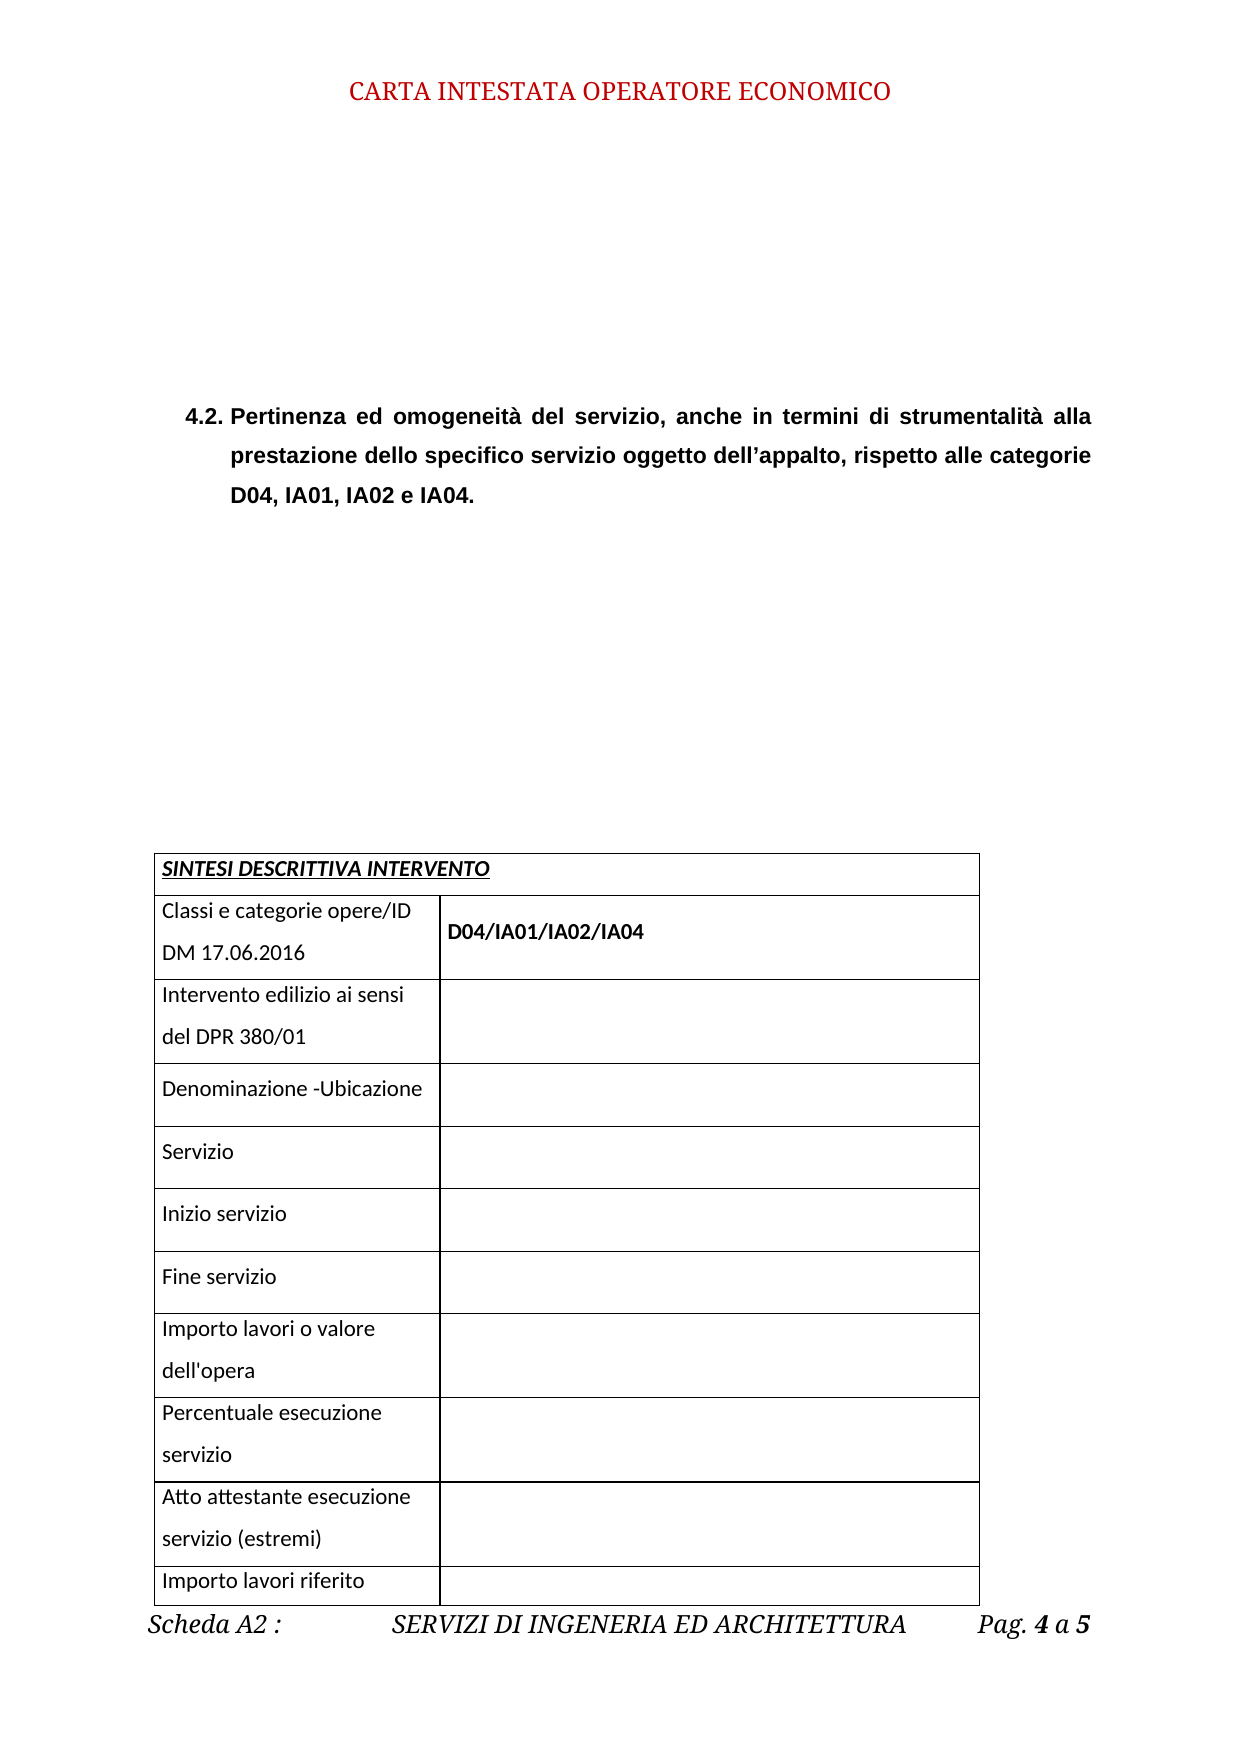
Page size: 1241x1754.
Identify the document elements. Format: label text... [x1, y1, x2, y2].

table_cell Inizio servizio [155, 1189, 439, 1251]
table_cell Denominazione -Ubicazione [155, 1064, 439, 1126]
table_cell [441, 1064, 979, 1126]
table_cell Atto attestante esecuzione servizio (estremi) [155, 1483, 439, 1566]
table_cell [441, 980, 979, 1063]
table_cell Importo lavori riferito [155, 1567, 439, 1605]
table_cell [441, 1398, 979, 1481]
table_cell [441, 1127, 979, 1188]
table_cell [441, 1314, 979, 1397]
table_header SINTESI DESCRITTIVA INTERVENTO [155, 854, 979, 895]
table_cell Percentuale esecuzione servizio [155, 1398, 439, 1481]
table_cell Classi e categorie opere/ID DM 17.06.2016 [155, 896, 439, 979]
list Pertinenza ed omogeneità del servizio, anche in termini di strumentalità alla prestazione dello specifico servizio oggetto dell’appalto, rispetto alle categorie D04, IA01, IA02 e IA04. [185, 403, 1092, 508]
table_cell Servizio [155, 1127, 439, 1188]
table_cell Intervento edilizio ai sensi del DPR 380/01 [155, 980, 439, 1063]
table_cell [441, 1189, 979, 1251]
table_cell Fine servizio [155, 1252, 439, 1313]
table_cell [441, 1252, 979, 1313]
table_cell [441, 1567, 979, 1605]
table_cell Importo lavori o valore dell'opera [155, 1314, 439, 1397]
table_cell D04/IA01/IA02/IA04 [441, 896, 979, 979]
table_cell [441, 1483, 979, 1566]
